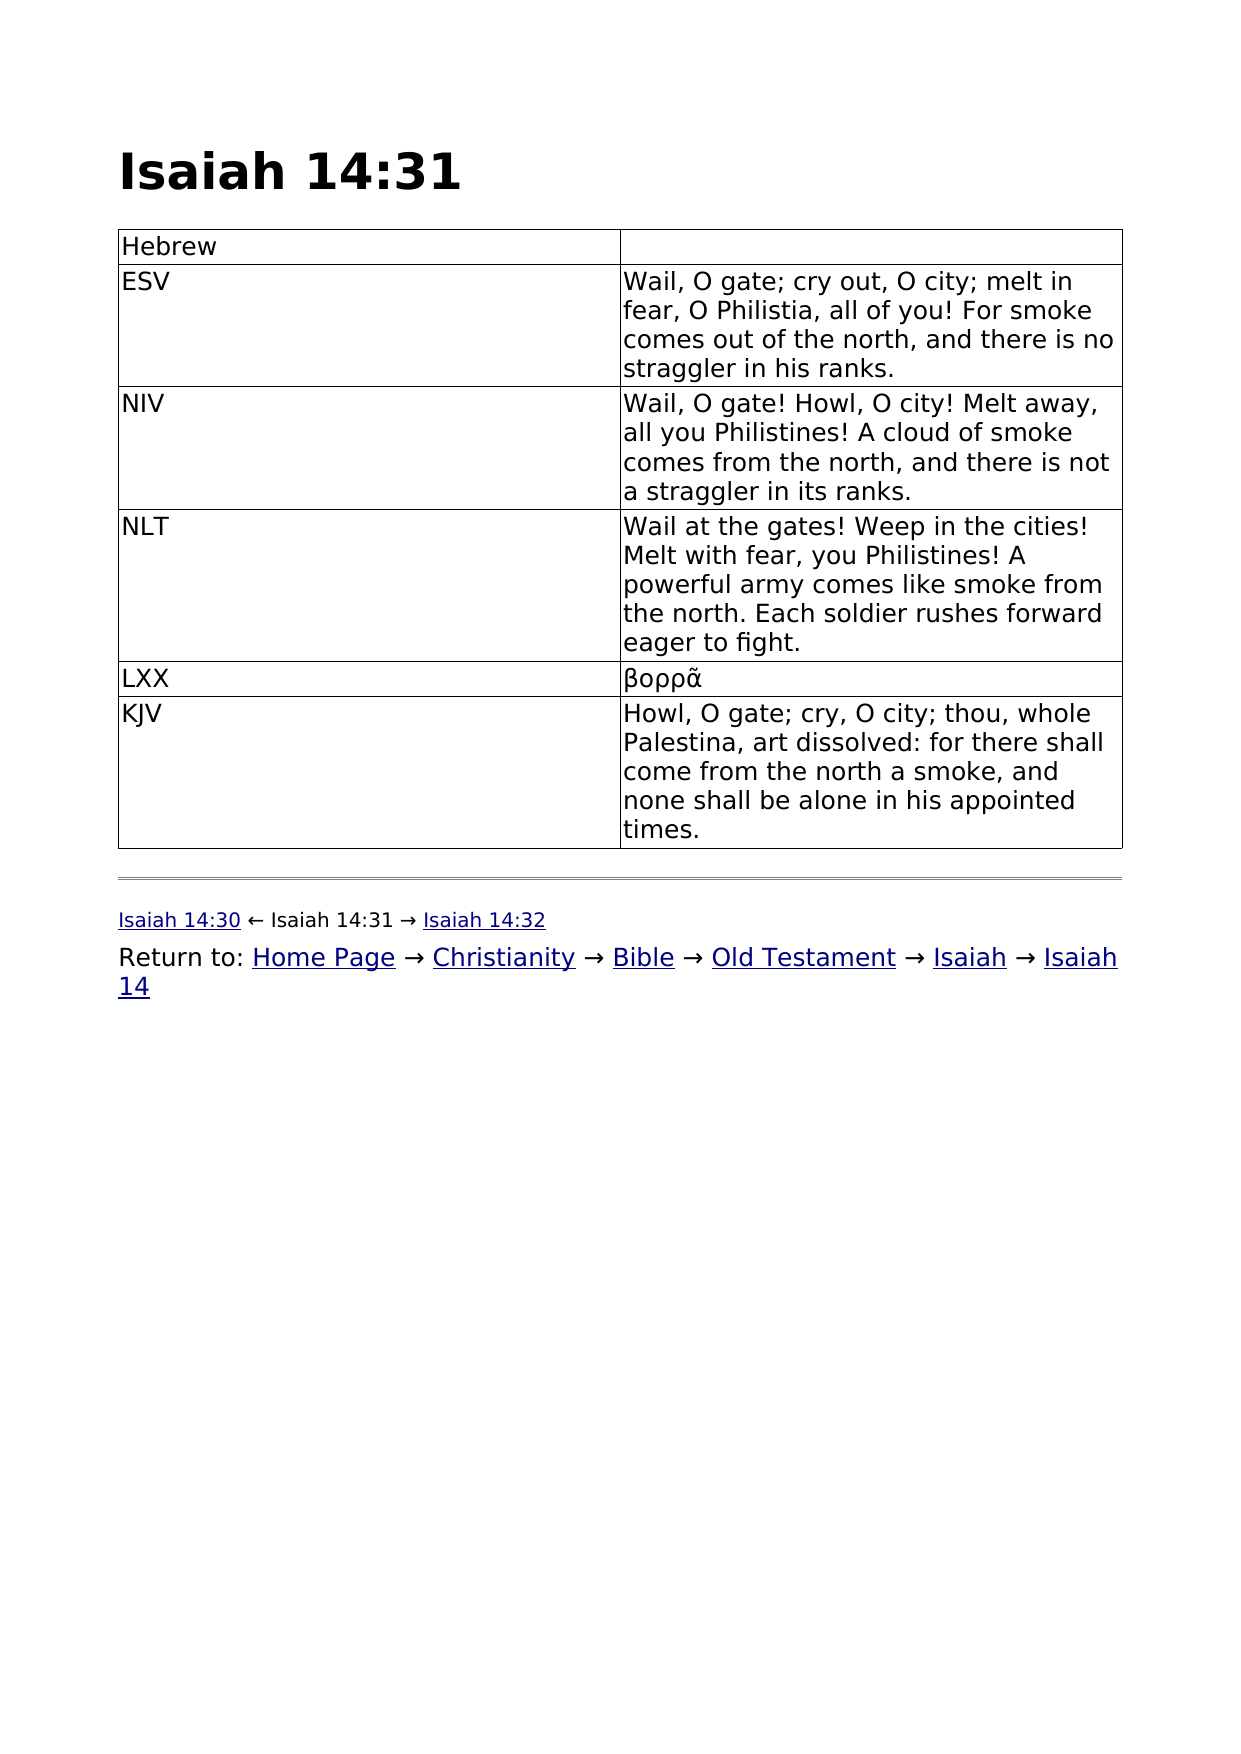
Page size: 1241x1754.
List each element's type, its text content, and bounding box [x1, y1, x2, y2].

table_cell Wail at the gates! Weep in the cities! Melt with fear, you Philistines! A powerful army comes like smoke from the north. Each soldier rushes forward eager to fight. [621, 510, 1122, 661]
table_header Hebrew [119, 230, 620, 264]
table_cell βορρᾶ [621, 662, 1122, 696]
table_cell Wail, O gate; cry out, O city; melt in fear, O Philistia, all of you! For smoke comes out of the north, and there is no straggler in his ranks. [621, 265, 1122, 386]
text Return to: Home Page → Christianity → Bible → Old Testament → Isaiah → Isaiah 14 [118, 943, 1122, 1001]
table_cell NLT [119, 510, 620, 661]
table_header [621, 230, 1122, 264]
table_cell LXX [119, 662, 620, 696]
table_cell ESV [119, 265, 620, 386]
table_cell Howl, O gate; cry, O city; thou, whole Palestina, art dissolved: for there shall come from the north a smoke, and none shall be alone in his appointed times. [621, 697, 1122, 848]
text Isaiah 14:30 ← Isaiah 14:31 → Isaiah 14:32 [118, 909, 1122, 943]
table_cell KJV [119, 697, 620, 848]
table_cell NIV [119, 387, 620, 509]
subtitle Isaiah 14:31 [118, 143, 1122, 201]
table_cell Wail, O gate! Howl, O city! Melt away, all you Philistines! A cloud of smoke comes from the north, and there is not a straggler in its ranks. [621, 387, 1122, 509]
